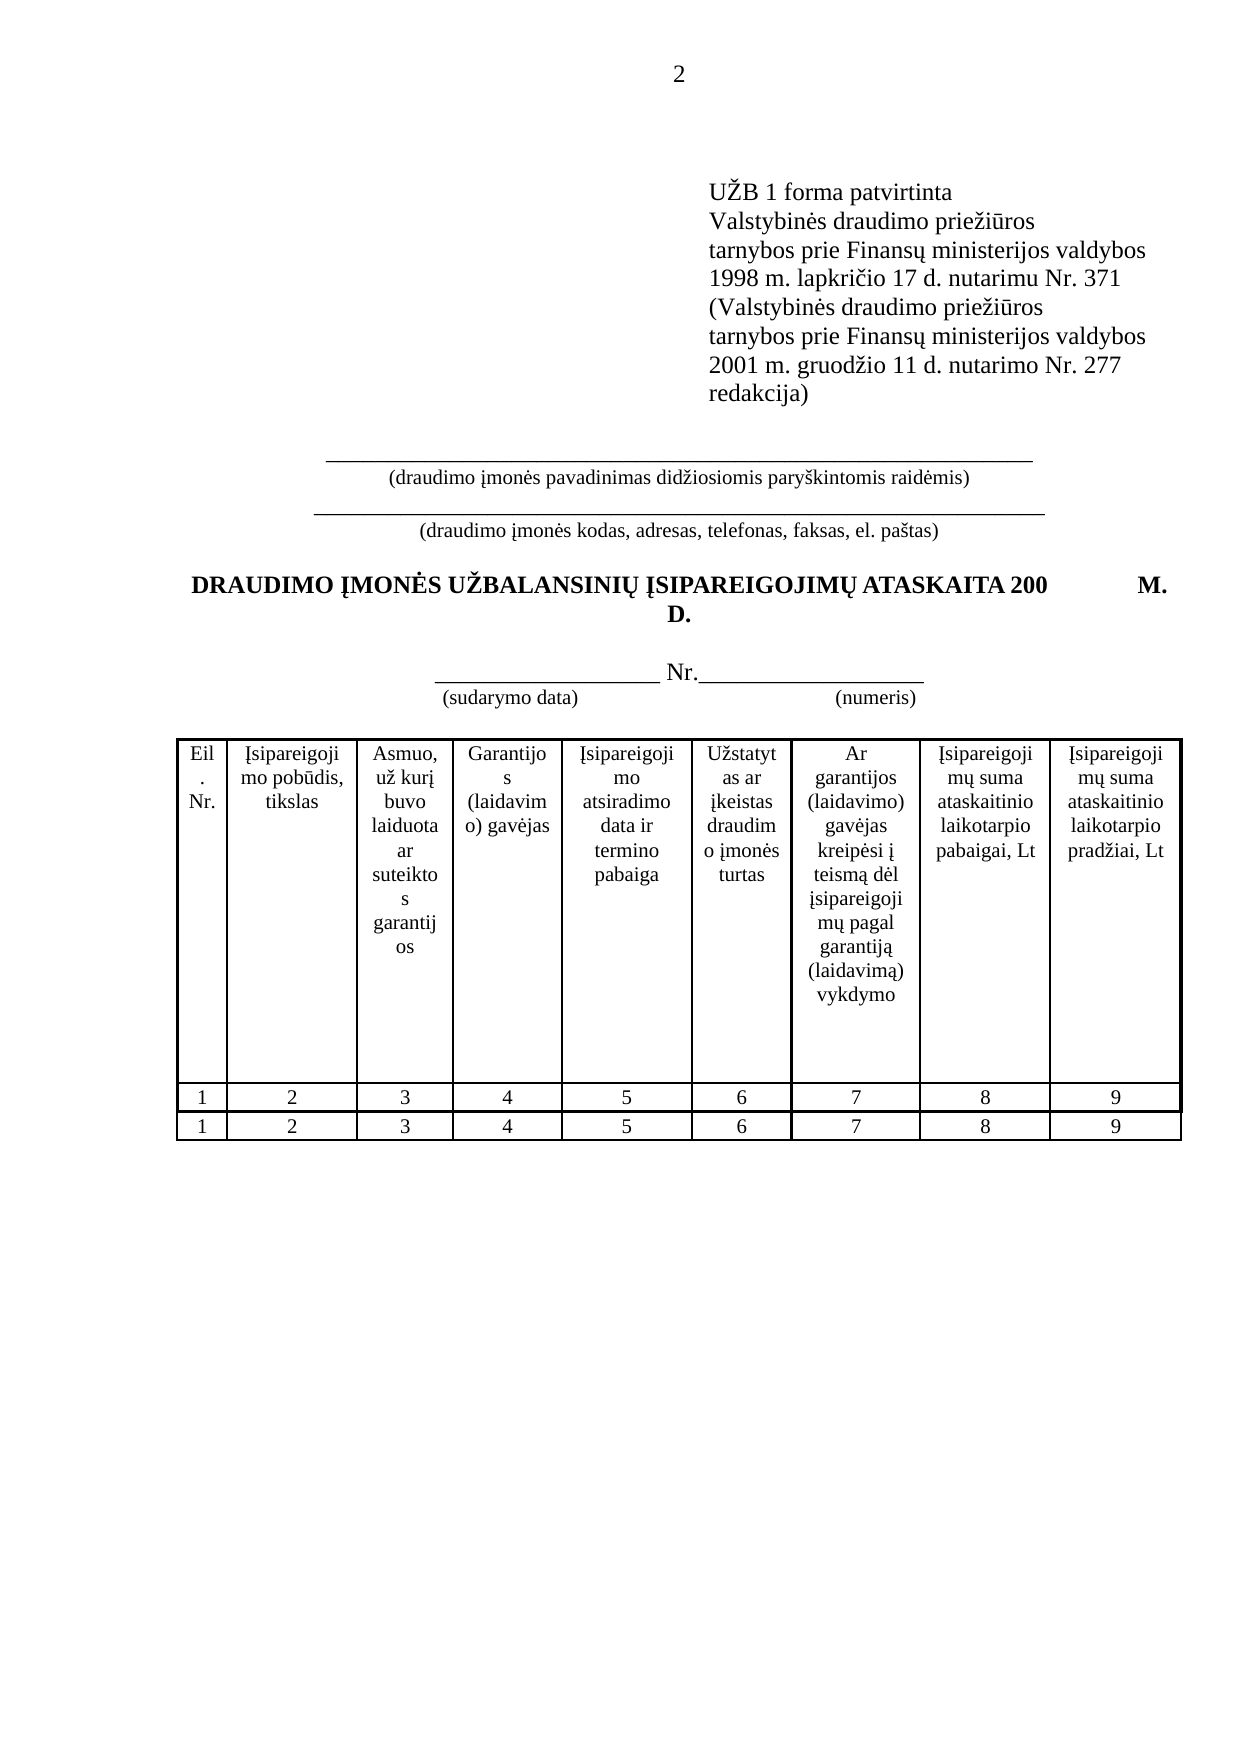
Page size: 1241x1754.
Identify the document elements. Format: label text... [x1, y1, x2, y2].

table_cell 3 [358, 1084, 452, 1110]
table_cell 4 [454, 1113, 561, 1138]
table_header Asmuo, už kurį buvo laiduota ar suteiktos garantijos [358, 741, 452, 1082]
table_cell 5 [563, 1084, 691, 1110]
text (Valstybinės draudimo priežiūros [177, 292, 1181, 321]
table_cell 9 [1051, 1084, 1179, 1110]
text UŽB 1 forma patvirtinta [709, 177, 1181, 206]
table_cell 6 [693, 1113, 790, 1138]
text (draudimo įmonės pavadinimas didžiosiomis paryškintomis raidėmis) [177, 465, 1181, 489]
text 1998 m. lapkričio 17 d. nutarimu Nr. 371 [177, 263, 1181, 292]
table_cell 3 [358, 1113, 452, 1138]
table_header Užstatytas ar įkeistas draudimo įmonės turtas [693, 741, 790, 1082]
table_cell 6 [693, 1084, 790, 1110]
table_cell 8 [921, 1084, 1049, 1110]
text (sudarymo data) (numeris) [177, 685, 1181, 709]
text __________________ Nr.__________________ [177, 657, 1181, 685]
text tarnybos prie Finansų ministerijos valdybos [177, 321, 1181, 350]
table_cell 9 [1051, 1113, 1180, 1138]
table_cell 4 [454, 1084, 561, 1110]
table_header Įsipareigojimų suma ataskaitinio laikotarpio pabaigai, Lt [921, 741, 1049, 1082]
text Valstybinės draudimo priežiūros [177, 206, 1181, 235]
text (draudimo įmonės kodas, adresas, telefonas, faksas, el. paštas) [177, 517, 1181, 542]
table_cell 1 [178, 1113, 226, 1138]
table_cell 8 [921, 1113, 1049, 1138]
table_cell 2 [228, 1084, 356, 1110]
table_header Įsipareigojimų suma ataskaitinio laikotarpio pradžiai, Lt [1051, 741, 1179, 1082]
text tarnybos prie Finansų ministerijos valdybos [177, 235, 1181, 263]
table_cell 7 [793, 1113, 919, 1138]
table_header Eil. Nr. [179, 741, 226, 1082]
table_header Įsipareigojimo pobūdis, tikslas [228, 741, 356, 1082]
text 2001 m. gruodžio 11 d. nutarimo Nr. 277 [177, 350, 1181, 378]
text redakcija) [177, 378, 1181, 407]
table_header Garantijos (laidavimo) gavėjas [454, 741, 561, 1082]
table_cell 1 [179, 1084, 226, 1110]
table_cell 5 [563, 1113, 691, 1138]
table_cell 2 [228, 1113, 356, 1138]
table_cell 7 [793, 1084, 919, 1110]
table_header Ar garantijos (laidavimo) gavėjas kreipėsi į teismą dėl įsipareigojimų pagal garantiją (laidavimą) vykdymo [793, 741, 919, 1082]
text DRAUDIMO ĮMONĖS UŽBALANSINIŲ ĮSIPAREIGOJIMŲ ATASKAITA 200 M. D. [177, 570, 1181, 628]
table_header Įsipareigojimo atsiradimo data ir termino pabaiga [563, 741, 691, 1082]
